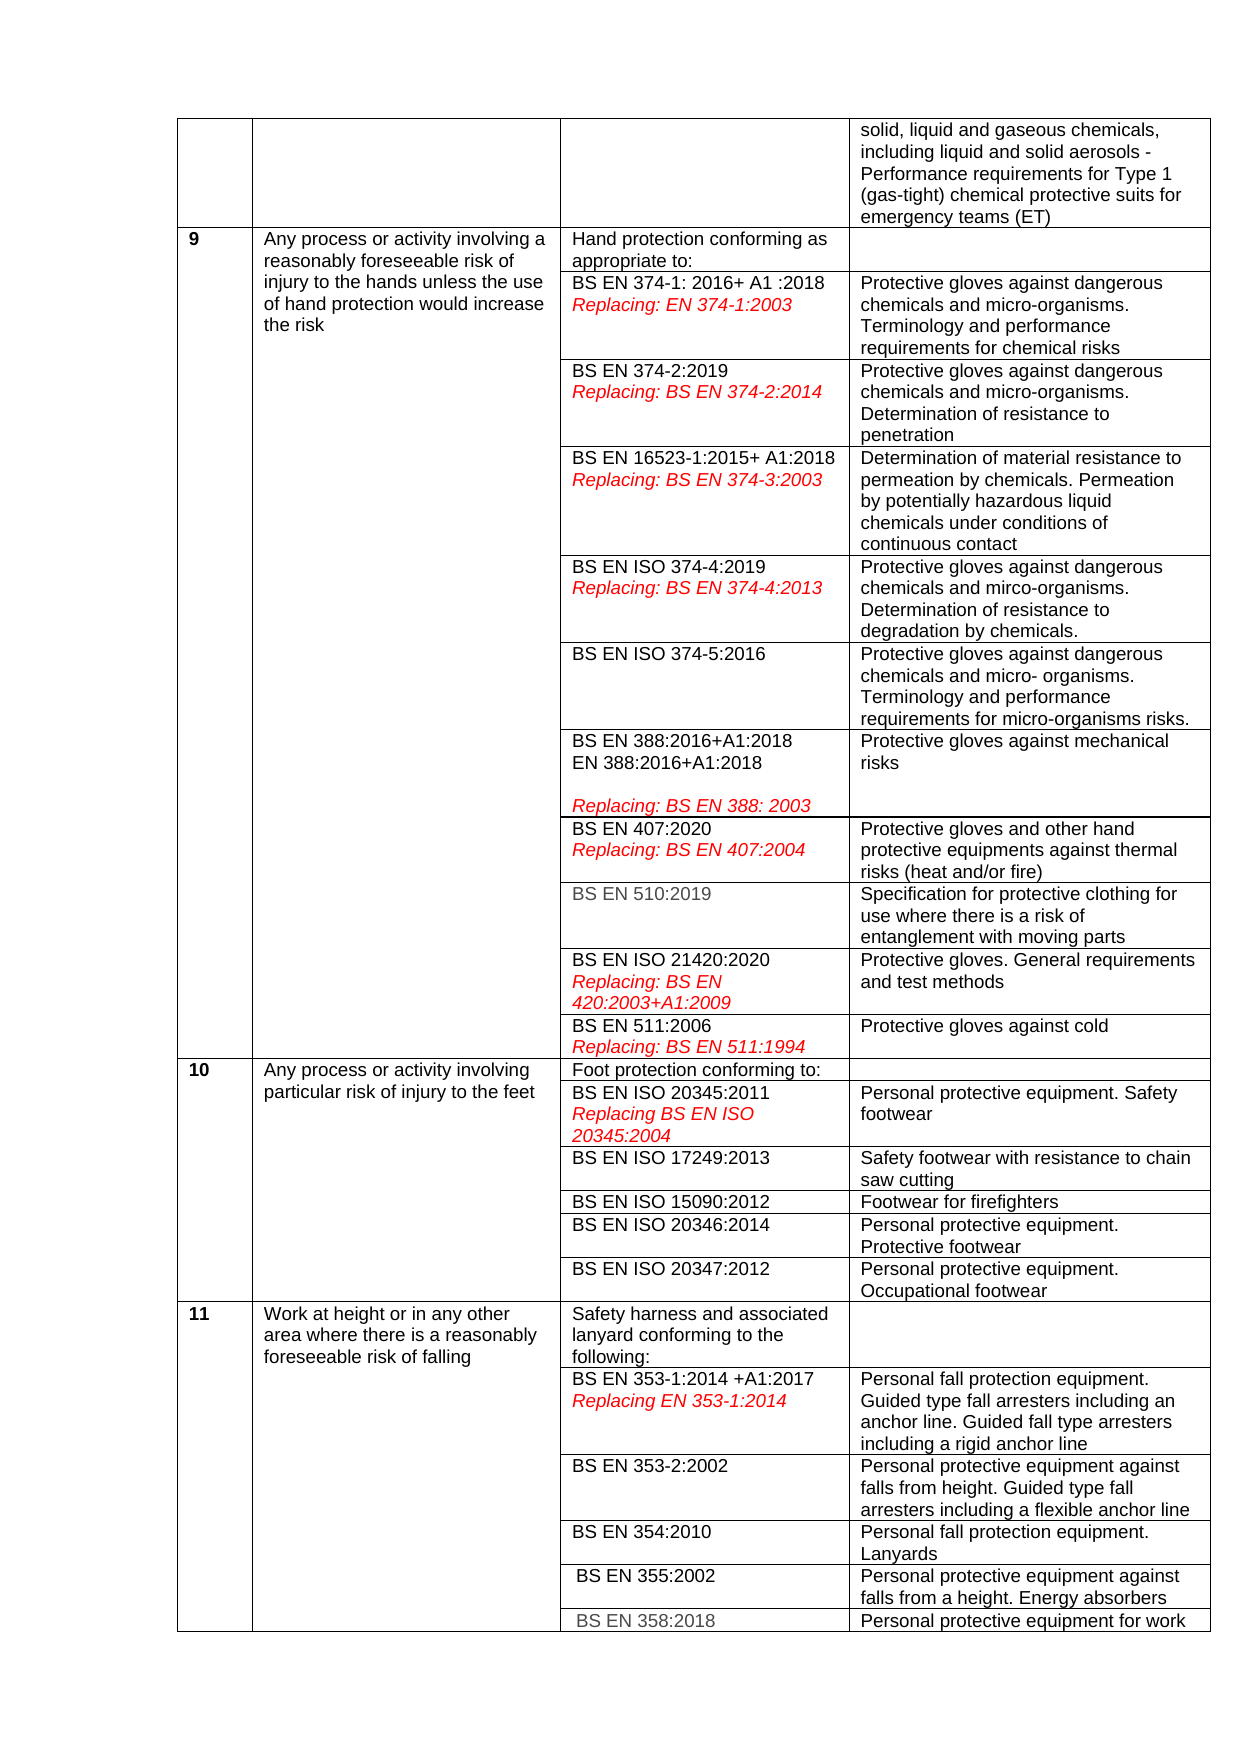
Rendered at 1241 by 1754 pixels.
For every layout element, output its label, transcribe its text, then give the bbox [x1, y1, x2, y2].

table_cell BS EN 353-1:2014 +A1:2017 Replacing EN 353-1:2014 [561, 1368, 849, 1454]
table_cell Footwear for firefighters [850, 1191, 1210, 1213]
table_cell Personal protective equipment for work [850, 1609, 1210, 1631]
table_cell BS EN 374-1: 2016+ A1 :2018 Replacing: EN 374-1:2003 [561, 272, 849, 358]
table_cell BS EN 353-2:2002 [561, 1455, 849, 1520]
table_cell [850, 228, 1210, 271]
table_cell BS EN 16523-1:2015+ A1:2018 Replacing: BS EN 374-3:2003 [561, 447, 849, 554]
table_cell Personal protective equipment. Occupational footwear [850, 1258, 1210, 1301]
table_cell Protective gloves against dangerous chemicals and micro- organisms. Terminology and performance requirements for micro-organisms risks. [850, 643, 1210, 729]
table_cell Protective gloves against dangerous chemicals and micro-organisms. Terminology and performance requirements for chemical risks [850, 272, 1210, 358]
table_cell [253, 119, 560, 227]
table_cell 11 [178, 1302, 252, 1631]
table_cell solid, liquid and gaseous chemicals, including liquid and solid aerosols - Performance requirements for Type 1 (gas-tight) chemical protective suits for emergency teams (ET) [850, 119, 1210, 227]
table_cell Safety footwear with resistance to chain saw cutting [850, 1147, 1210, 1190]
table_cell BS EN 407:2020 Replacing: BS EN 407:2004 [561, 818, 849, 882]
table_cell Protective gloves against mechanical risks [850, 730, 1210, 816]
table_cell BS EN 354:2010 [561, 1521, 849, 1564]
table_cell BS EN ISO 20346:2014 [561, 1214, 849, 1257]
table_cell Personal protective equipment against falls from a height. Energy absorbers [850, 1565, 1210, 1608]
table_cell BS EN 510:2019 [561, 883, 849, 948]
table_cell Protective gloves against cold [850, 1015, 1210, 1058]
table_cell BS EN ISO 17249:2013 [561, 1147, 849, 1190]
table_cell BS EN ISO 374-4:2019 Replacing: BS EN 374-4:2013 [561, 556, 849, 642]
table_cell Personal fall protection equipment. Lanyards [850, 1521, 1210, 1564]
table_cell Determination of material resistance to permeation by chemicals. Permeation by potentially hazardous liquid chemicals under conditions of continuous contact [850, 447, 1210, 554]
table_cell Protective gloves and other hand protective equipments against thermal risks (heat and/or fire) [850, 818, 1210, 882]
table_cell 10 [178, 1059, 252, 1301]
table_cell BS EN ISO 21420:2020 Replacing: BS EN 420:2003+A1:2009 [561, 949, 849, 1014]
table_cell [178, 119, 252, 227]
table_cell BS EN ISO 20345:2011 Replacing BS EN ISO 20345:2004 [561, 1081, 849, 1146]
table_cell Protective gloves against dangerous chemicals and micro-organisms. Determination of resistance to penetration [850, 360, 1210, 446]
table_cell BS EN 358:2018 [561, 1609, 849, 1631]
table_cell Protective gloves against dangerous chemicals and mirco-organisms. Determination of resistance to degradation by chemicals. [850, 556, 1210, 642]
table_cell Any process or activity involving a reasonably foreseeable risk of injury to the hands unless the use of hand protection would increase the risk [253, 228, 560, 1058]
table_cell Work at height or in any other area where there is a reasonably foreseeable risk of falling [253, 1302, 560, 1631]
table_cell Personal protective equipment against falls from height. Guided type fall arresters including a flexible anchor line [850, 1455, 1210, 1520]
table_cell [850, 1059, 1210, 1080]
table_cell Protective gloves. General requirements and test methods [850, 949, 1210, 1014]
table_cell BS EN ISO 20347:2012 [561, 1258, 849, 1301]
table_cell Personal fall protection equipment. Guided type fall arresters including an anchor line. Guided fall type arresters including a rigid anchor line [850, 1368, 1210, 1454]
table_cell Safety harness and associated lanyard conforming to the following: [561, 1302, 849, 1367]
table_cell Hand protection conforming as appropriate to: [561, 228, 849, 271]
table_cell Any process or activity involving particular risk of injury to the feet [253, 1059, 560, 1301]
table_cell [561, 119, 849, 227]
table_cell BS EN 374-2:2019 Replacing: BS EN 374-2:2014 [561, 360, 849, 446]
table_cell Personal protective equipment. Safety footwear [850, 1081, 1210, 1146]
table_cell BS EN 355:2002 [561, 1565, 849, 1608]
table_cell BS EN ISO 374-5:2016 [561, 643, 849, 729]
table_cell Foot protection conforming to: [561, 1059, 849, 1080]
table_cell [850, 1302, 1210, 1367]
table_cell Specification for protective clothing for use where there is a risk of entanglement with moving parts [850, 883, 1210, 948]
table_cell BS EN 511:2006 Replacing: BS EN 511:1994 [561, 1015, 849, 1058]
table_cell BS EN ISO 15090:2012 [561, 1191, 849, 1213]
table_cell Personal protective equipment. Protective footwear [850, 1214, 1210, 1257]
table_cell 9 [178, 228, 252, 1058]
table_cell BS EN 388:2016+A1:2018 EN 388:2016+A1:2018 Replacing: BS EN 388: 2003 [561, 730, 849, 816]
